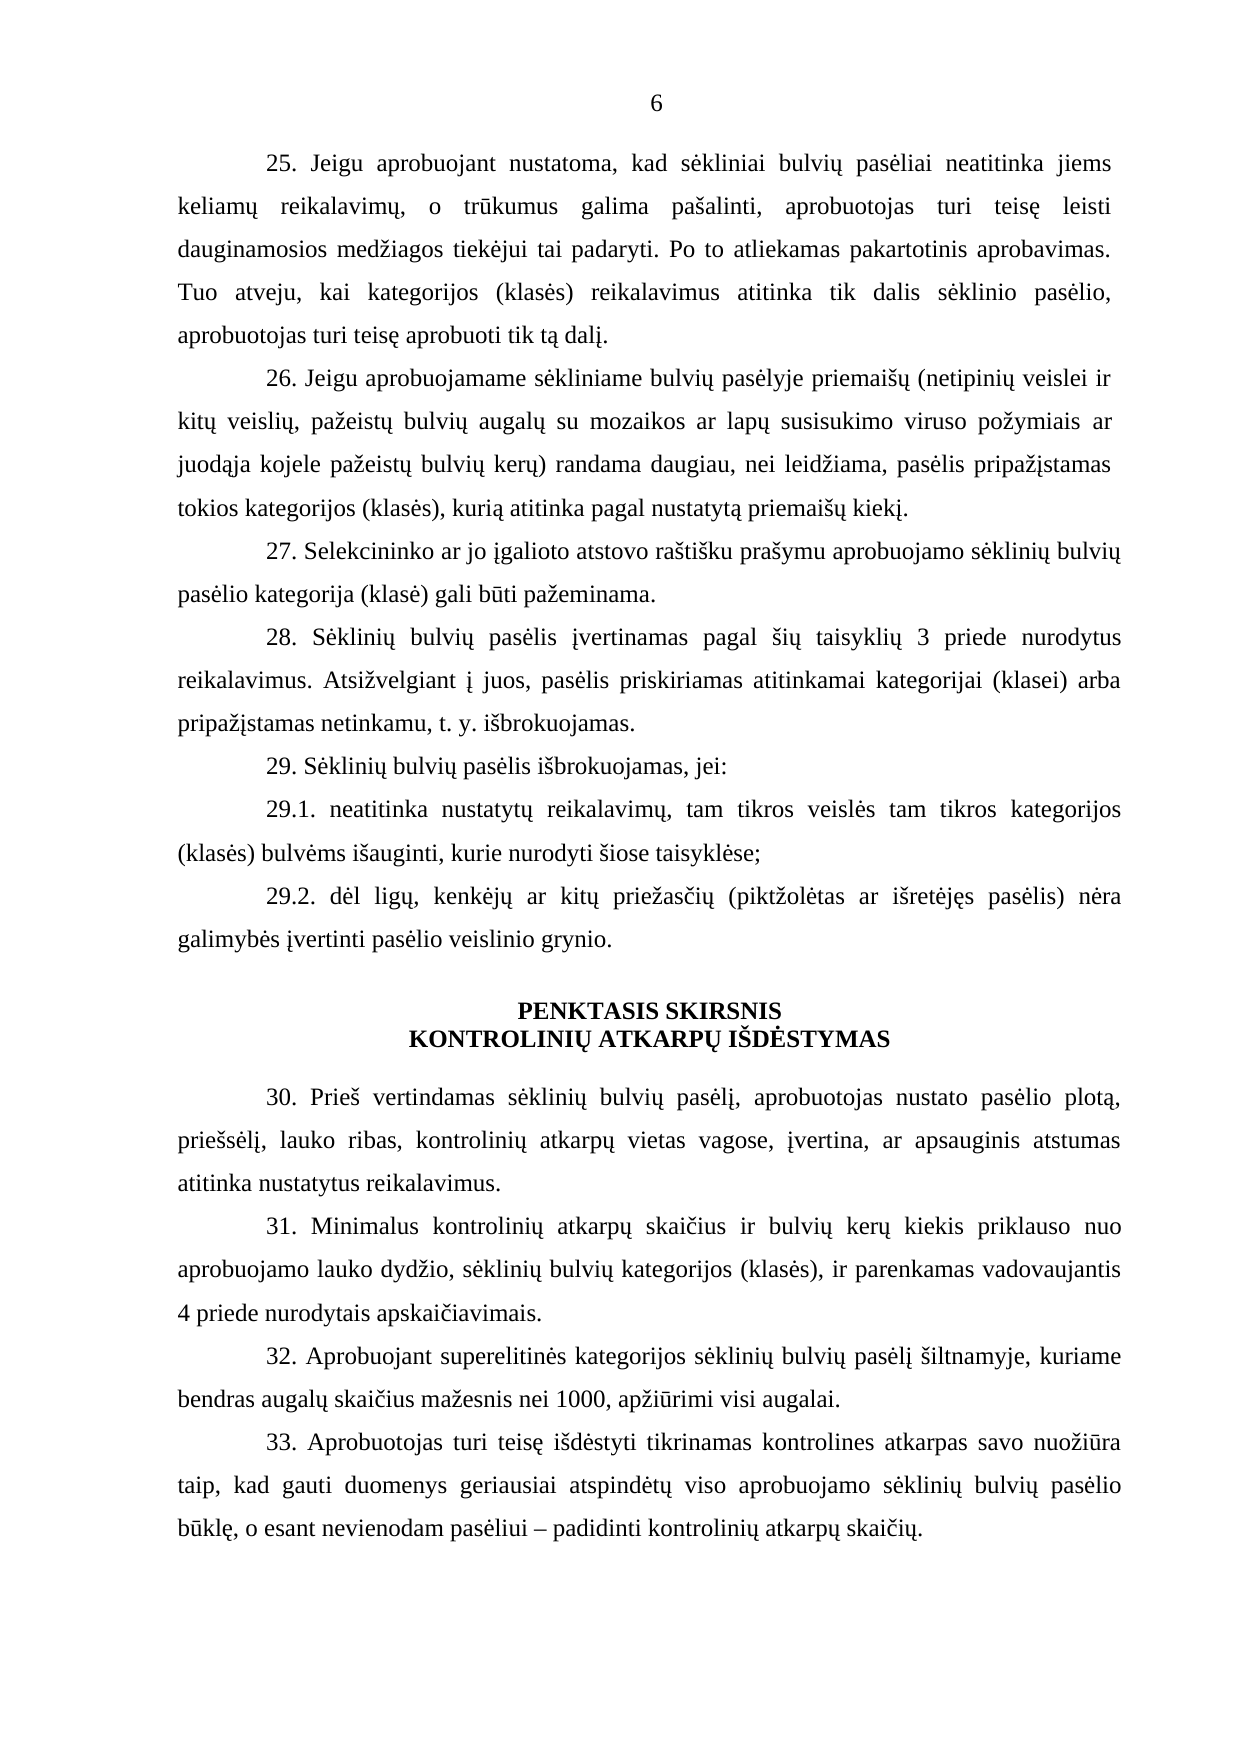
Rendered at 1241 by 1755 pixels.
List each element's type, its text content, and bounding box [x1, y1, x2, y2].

text 33. Aprobuotojas turi teisę išdėstyti tikrinamas kontrolines atkarpas savo nuožiūra taip, kad gauti duomenys geriausiai atspindėtų viso aprobuojamo sėklinių bulvių pasėlio būklę, o esant nevienodam pasėliui – padidinti kontrolinių atkarpų skaičių. [177, 1427, 1122, 1542]
text KONTROLINIŲ ATKARPŲ IŠDĖSTYMAS [177, 1024, 1122, 1053]
text PENKTASIS SKIRSNIS [177, 996, 1122, 1024]
text 29.1. neatitinka nustatytų reikalavimų, tam tikros veislės tam tikros kategorijos (klasės) bulvėms išauginti, kurie nurodyti šiose taisyklėse; [177, 794, 1122, 866]
text 30. Prieš vertindamas sėklinių bulvių pasėlį, aprobuotojas nustato pasėlio plotą, priešsėlį, lauko ribas, kontrolinių atkarpų vietas vagose, įvertina, ar apsauginis atstumas atitinka nustatytus reikalavimus. [177, 1082, 1122, 1197]
text 31. Minimalus kontrolinių atkarpų skaičius ir bulvių kerų kiekis priklauso nuo aprobuojamo lauko dydžio, sėklinių bulvių kategorijos (klasės), ir parenkamas vadovaujantis 4 priede nurodytais apskaičiavimais. [177, 1211, 1122, 1326]
text 26. Jeigu aprobuojamame sėkliniame bulvių pasėlyje priemaišų (netipinių veislei ir kitų veislių, pažeistų bulvių augalų su mozaikos ar lapų susisukimo viruso požymiais ar juodąja kojele pažeistų bulvių kerų) randama daugiau, nei leidžiama, pasėlis pripažįstamas tokios kategorijos (klasės), kurią atitinka pagal nustatytą priemaišų kiekį. [177, 363, 1112, 521]
text 29. Sėklinių bulvių pasėlis išbrokuojamas, jei: [177, 751, 1122, 780]
text 28. Sėklinių bulvių pasėlis įvertinamas pagal šių taisyklių 3 priede nurodytus reikalavimus. Atsižvelgiant į juos, pasėlis priskiriamas atitinkamai kategorijai (klasei) arba pripažįstamas netinkamu, t. y. išbrokuojamas. [177, 622, 1122, 737]
text 32. Aprobuojant superelitinės kategorijos sėklinių bulvių pasėlį šiltnamyje, kuriame bendras augalų skaičius mažesnis nei 1000, apžiūrimi visi augalai. [177, 1341, 1122, 1413]
text 25. Jeigu aprobuojant nustatoma, kad sėkliniai bulvių pasėliai neatitinka jiems keliamų reikalavimų, o trūkumus galima pašalinti, aprobuotojas turi teisę leisti dauginamosios medžiagos tiekėjui tai padaryti. Po to atliekamas pakartotinis aprobavimas. Tuo atveju, kai kategorijos (klasės) reikalavimus atitinka tik dalis sėklinio pasėlio, aprobuotojas turi teisę aprobuoti tik tą dalį. [177, 148, 1112, 349]
text 29.2. dėl ligų, kenkėjų ar kitų priežasčių (piktžolėtas ar išretėjęs pasėlis) nėra galimybės įvertinti pasėlio veislinio grynio. [177, 881, 1122, 953]
text 27. Selekcininko ar jo įgalioto atstovo raštišku prašymu aprobuojamo sėklinių bulvių pasėlio kategorija (klasė) gali būti pažeminama. [177, 536, 1122, 608]
